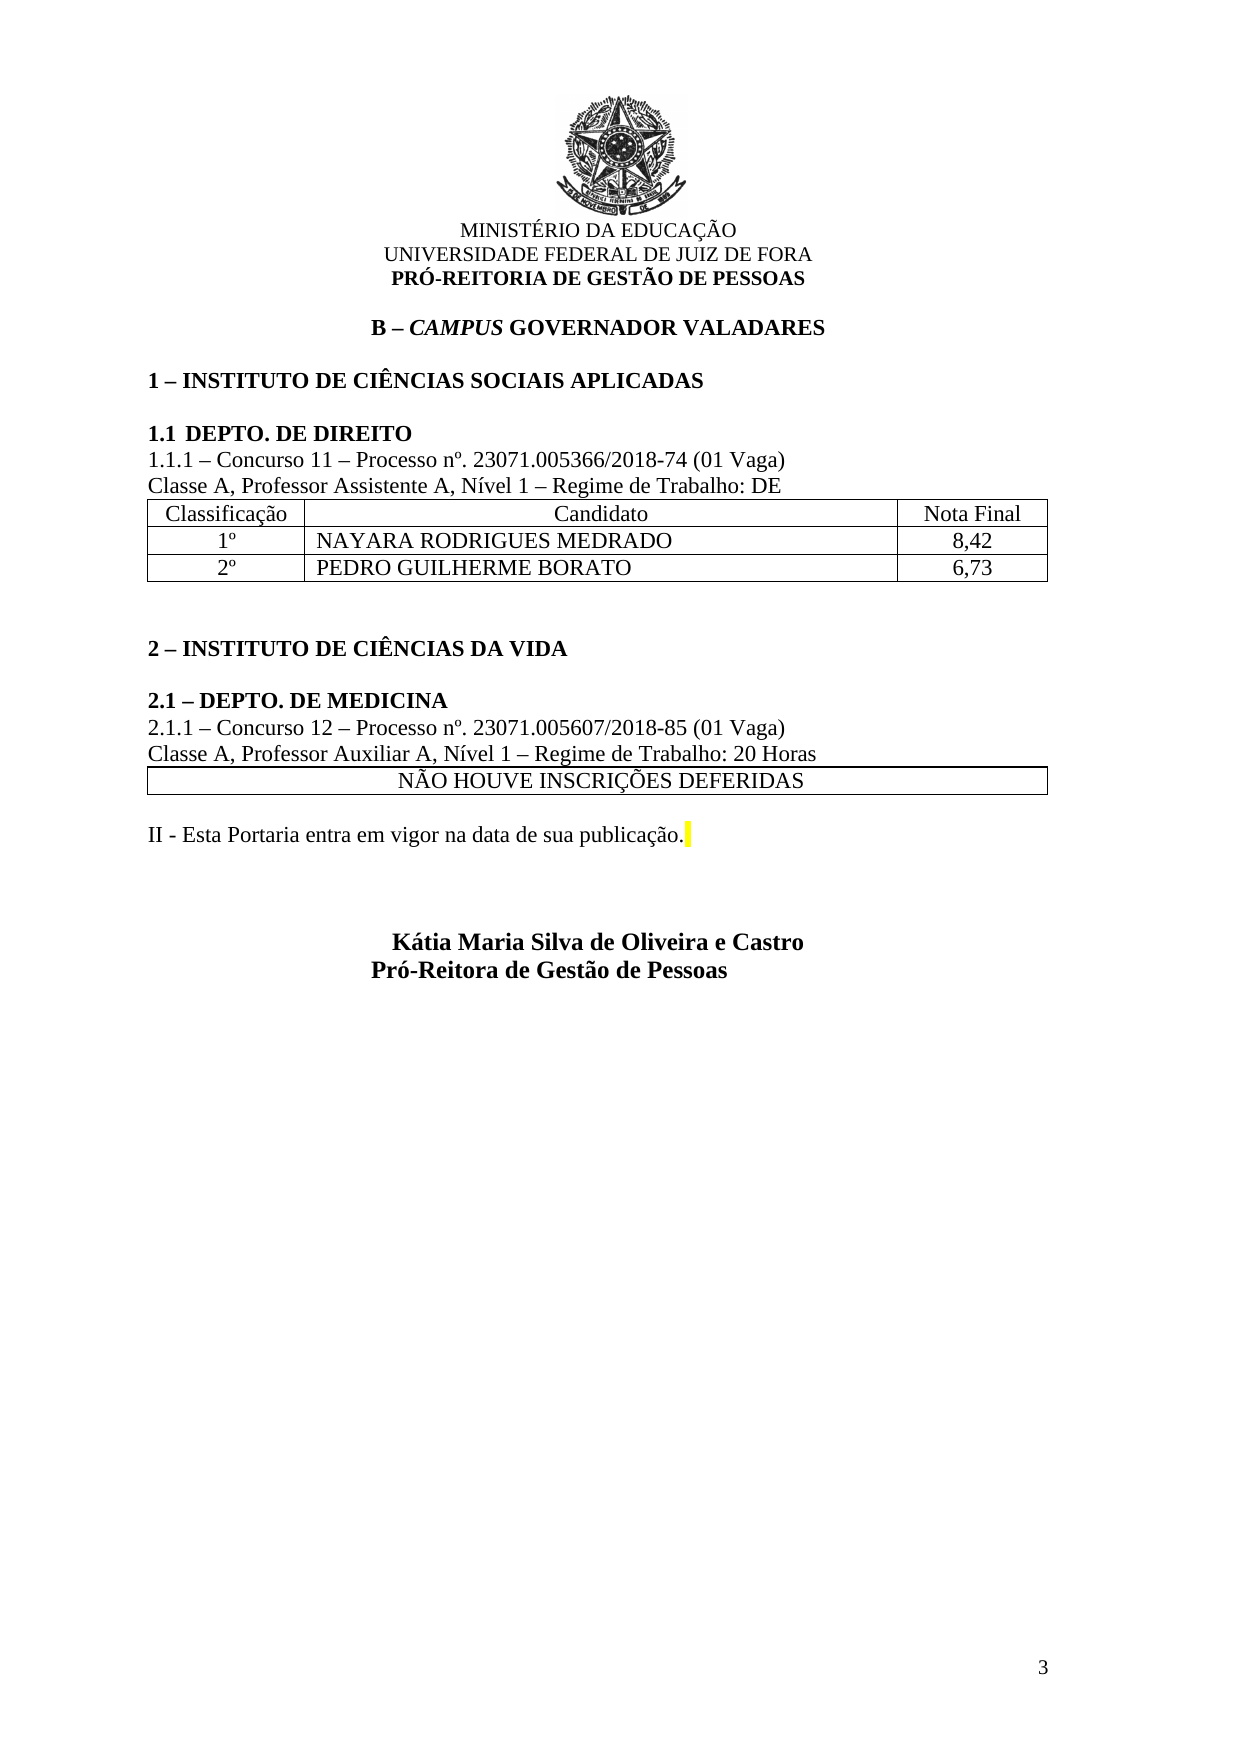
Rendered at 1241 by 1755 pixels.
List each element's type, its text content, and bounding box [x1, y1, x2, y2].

table_header Nota Final [898, 500, 1047, 526]
table_cell PEDRO GUILHERME BORATO [305, 555, 897, 581]
text 1.1.1 – Concurso 11 – Processo nº. 23071.005366/2018-74 (01 Vaga) [148, 446, 1048, 472]
table_cell 8,42 [898, 527, 1047, 553]
text 1 – INSTITUTO DE CIÊNCIAS SOCIAIS APLICADAS [148, 367, 1048, 393]
table_cell 2º [148, 555, 304, 581]
table_cell NAYARA RODRIGUES MEDRADO [305, 527, 897, 553]
text Kátia Maria Silva de Oliveira e Castro [148, 927, 1048, 955]
text Pró-Reitora de Gestão de Pessoas [148, 955, 1048, 984]
list DEPTO. DE DIREITO [148, 419, 1048, 446]
text Classe A, Professor Auxiliar A, Nível 1 – Regime de Trabalho: 20 Horas [148, 740, 1048, 766]
table_header NÃO HOUVE INSCRIÇÕES DEFERIDAS [305, 768, 897, 794]
table_header [148, 768, 305, 794]
text 2 – INSTITUTO DE CIÊNCIAS DA VIDA [148, 634, 1048, 661]
table_header [897, 768, 1047, 794]
text 2.1 – DEPTO. DE MEDICINA [148, 687, 1048, 714]
table_cell 1º [148, 527, 304, 553]
table_header Classificação [148, 500, 304, 526]
table_header Candidato [305, 500, 897, 526]
text B – CAMPUS GOVERNADOR VALADARES [148, 314, 1048, 341]
table_cell 6,73 [898, 555, 1047, 581]
text 2.1.1 – Concurso 12 – Processo nº. 23071.005607/2018-85 (01 Vaga) [148, 714, 1048, 740]
text II - Esta Portaria entra em vigor na data de sua publicação. [148, 821, 1048, 847]
text Classe A, Professor Assistente A, Nível 1 – Regime de Trabalho: DE [148, 472, 1048, 499]
